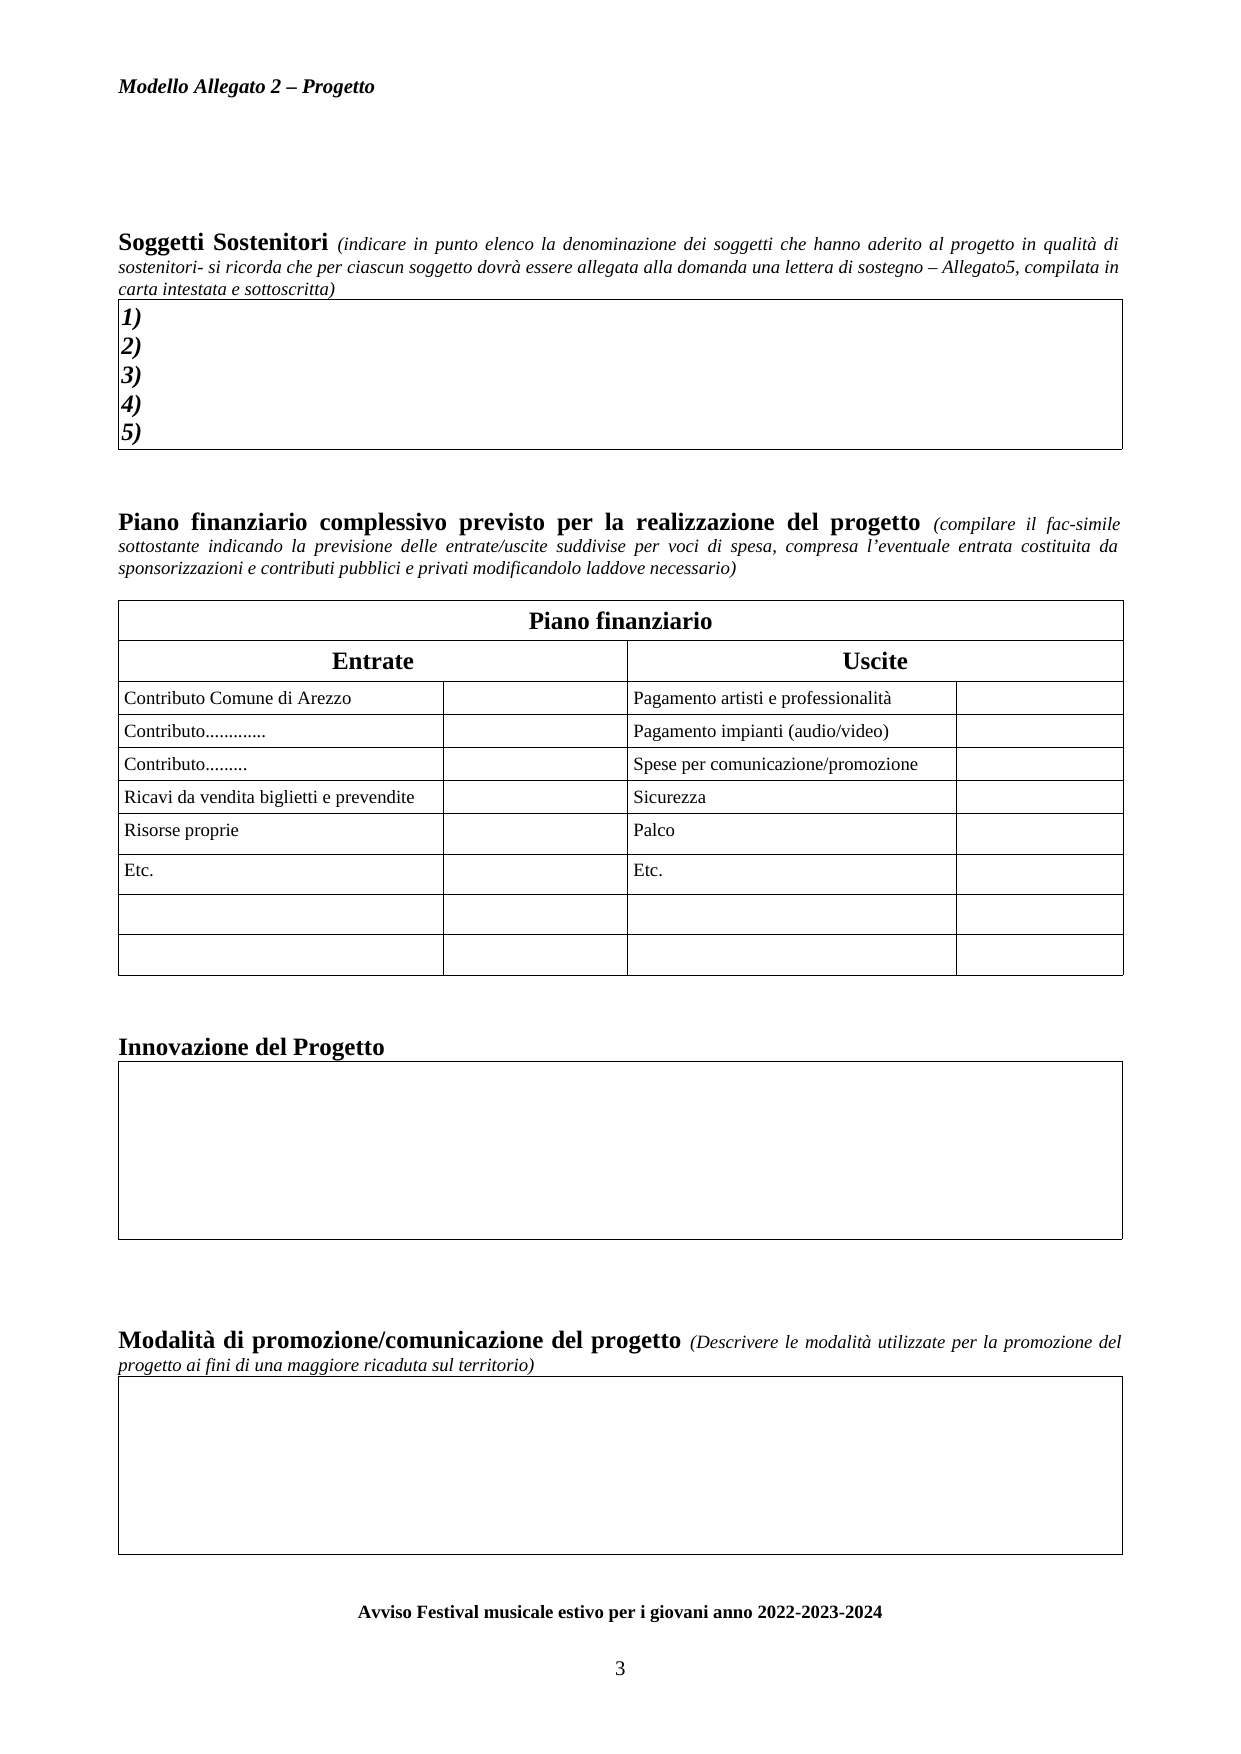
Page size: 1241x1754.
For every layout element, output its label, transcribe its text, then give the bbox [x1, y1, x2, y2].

table_cell [957, 715, 1123, 747]
text Innovazione del Progetto [118, 1032, 1122, 1061]
table_cell [957, 855, 1123, 894]
table_cell Spese per comunicazione/promozione [628, 748, 956, 780]
table_cell Pagamento artisti e professionalità [628, 682, 956, 714]
table_cell [444, 781, 627, 813]
table_cell [444, 715, 627, 747]
table_cell [957, 814, 1123, 853]
table_cell Entrate [119, 641, 627, 681]
table_cell [119, 895, 443, 934]
table_cell [444, 855, 627, 894]
text 1) [119, 300, 1122, 328]
text 4) [119, 386, 1122, 414]
table_cell [957, 682, 1123, 714]
table_cell Pagamento impianti (audio/video) [628, 715, 956, 747]
table_cell [628, 935, 956, 974]
table_cell [957, 935, 1123, 974]
text Modalità di promozione/comunicazione del progetto (Descrivere le modalità utilizzate per la promozione del progetto ai fini di una maggiore ricaduta sul territorio) [118, 1326, 1122, 1376]
text Piano finanziario complessivo previsto per la realizzazione del progetto (compilare il fac-simile sottostante indicando la previsione delle entrate/uscite suddivise per voci di spesa, compresa l’eventuale entrata costituita da sponsorizzazioni e contributi pubblici e privati modificandolo laddove necessario) [118, 507, 1122, 578]
text 5) [119, 414, 1122, 449]
table_cell Contributo............. [119, 715, 443, 747]
table_cell Risorse proprie [119, 814, 443, 853]
table_cell [119, 935, 443, 974]
table_cell [444, 748, 627, 780]
table_cell Contributo......... [119, 748, 443, 780]
table_cell Sicurezza [628, 781, 956, 813]
text 3) [119, 357, 1122, 386]
table_cell [957, 748, 1123, 780]
table_cell [957, 895, 1123, 934]
table_cell [444, 935, 627, 974]
table_cell Contributo Comune di Arezzo [119, 682, 443, 714]
table_cell [628, 895, 956, 934]
table_cell Etc. [119, 855, 443, 894]
table_cell Etc. [628, 855, 956, 894]
text 2) [119, 328, 1122, 357]
text Soggetti Sostenitori (indicare in punto elenco la denominazione dei soggetti che hanno aderito al progetto in qualità di sostenitori- si ricorda che per ciascun soggetto dovrà essere allegata alla domanda una lettera di sostegno – Allegato5, compilata in carta intestata e sottoscritta) [118, 227, 1122, 299]
table_cell [444, 814, 627, 853]
table_cell [957, 781, 1123, 813]
table_cell Palco [628, 814, 956, 853]
table_header Piano finanziario [119, 601, 1123, 640]
table_cell [444, 895, 627, 934]
table_cell [444, 682, 627, 714]
table_cell Uscite [628, 641, 1123, 681]
table_cell Ricavi da vendita biglietti e prevendite [119, 781, 443, 813]
